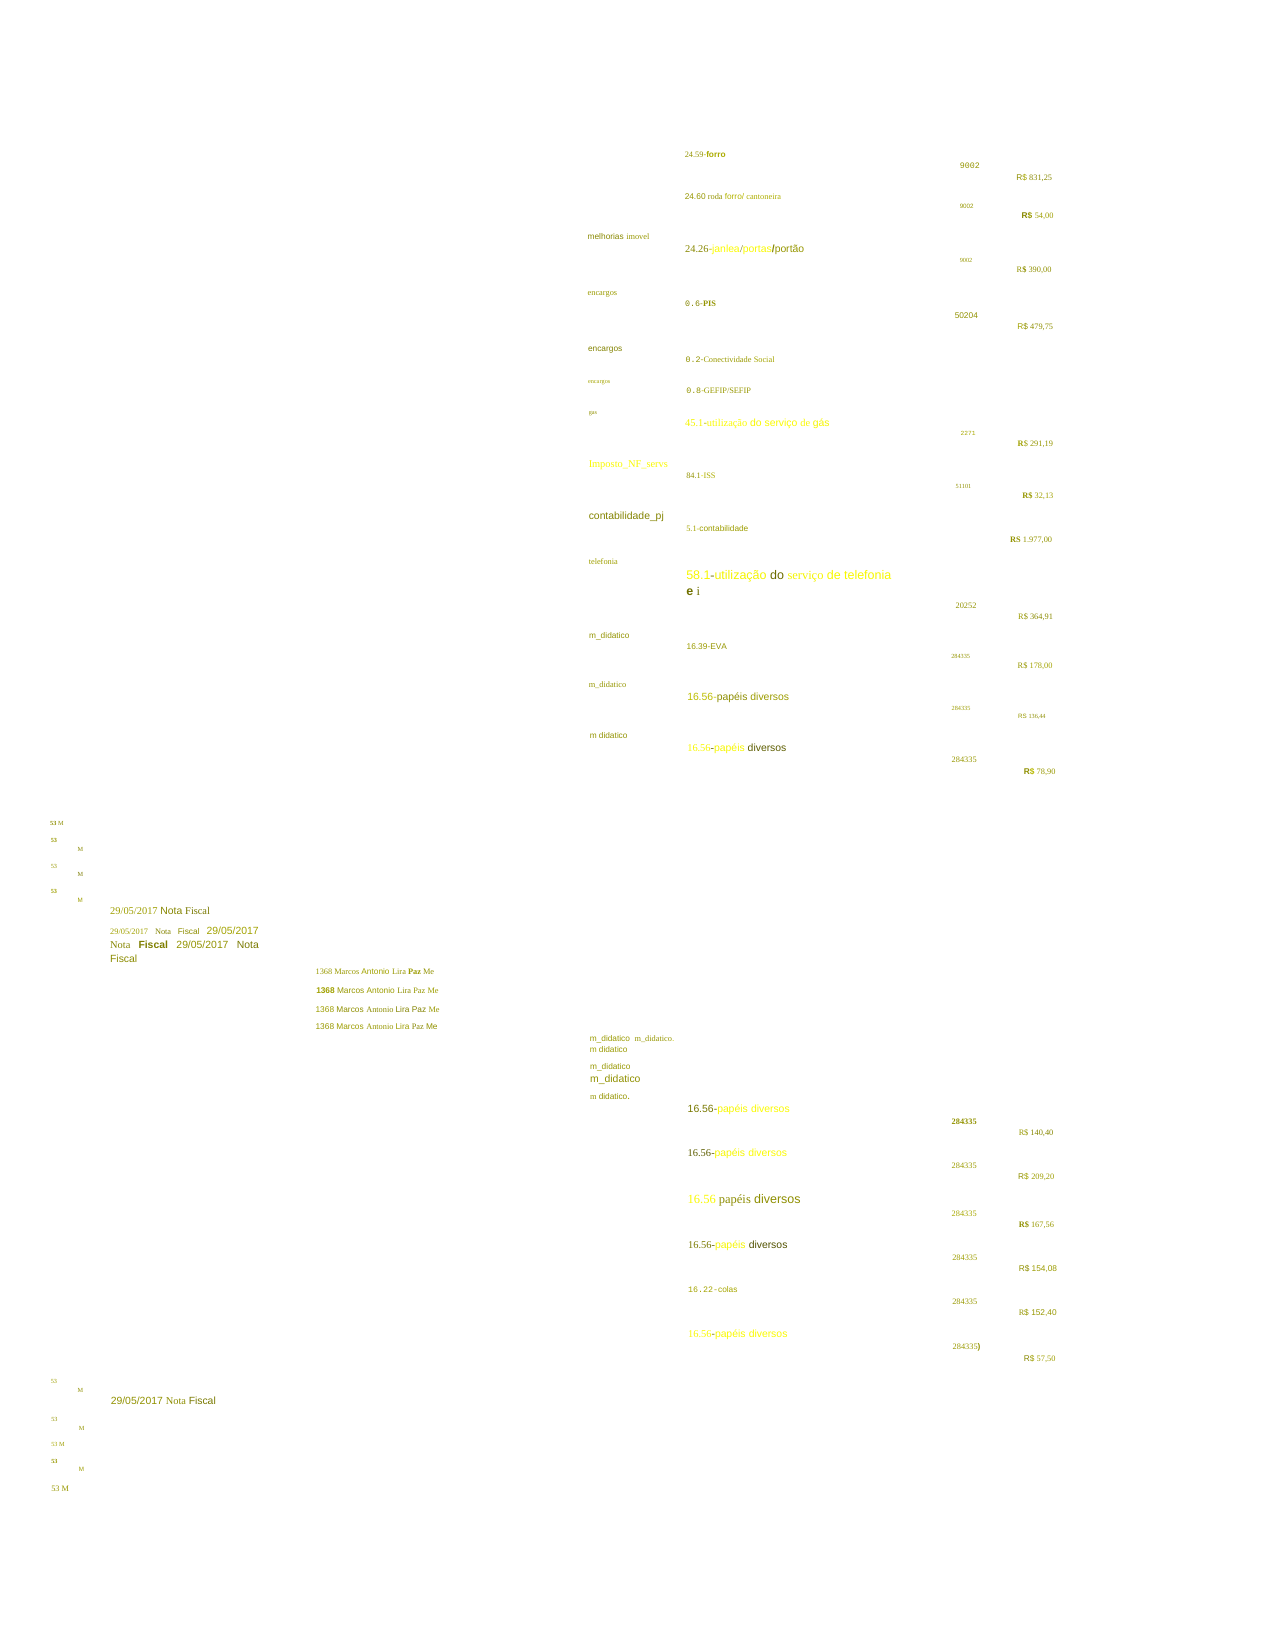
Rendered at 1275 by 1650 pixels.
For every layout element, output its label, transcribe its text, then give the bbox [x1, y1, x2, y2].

text 24.60 roda forro/ cantoneira [684, 191, 843, 201]
text M [77, 845, 122, 852]
text melhorias imovel [587, 231, 699, 241]
text R$ 178,00 [1017, 661, 1093, 670]
text R$ 154,08 [1018, 1264, 1094, 1273]
text 284335) [952, 1342, 1018, 1352]
text 29/05/2017 Nota Fiscal [110, 904, 258, 917]
text Imposto_NF_servs [588, 457, 703, 469]
text m_didatico m_didatico [590, 1061, 674, 1084]
text 0.2-Conectividade Social [685, 355, 830, 365]
text 1368 Marcos Antonio Lira Paz Me [315, 966, 493, 976]
text 284335 [951, 705, 1017, 712]
text R$ 57,50 [1023, 1353, 1095, 1363]
text 53 M [51, 1483, 123, 1493]
text m_didatico [588, 680, 672, 689]
text contabilidade_pj [588, 510, 697, 522]
text RS 136,44 [1018, 713, 1094, 720]
text M [78, 1466, 122, 1473]
text R$ 140,40 [1018, 1127, 1094, 1137]
text M [77, 871, 122, 878]
text 1368 Marcos Antonio Lira Paz Me [315, 1004, 494, 1014]
text 53 [51, 862, 96, 869]
text R$ 54,00 [1021, 211, 1092, 221]
text 51101 [955, 482, 1014, 489]
text 16.56-papéis diversos [688, 1328, 818, 1340]
text 16.56-papéis diversos [687, 691, 817, 703]
text R$ 32,13 [1022, 491, 1093, 500]
text 53 [51, 1378, 97, 1385]
text 9002 [959, 161, 1014, 171]
text 53 M [50, 820, 122, 827]
text encargos [588, 377, 662, 385]
text 5.1-contabilidade [686, 524, 799, 533]
text 16.39-EVA [686, 641, 772, 651]
text 284335 [951, 755, 1017, 765]
text 50204 [954, 311, 1015, 320]
text m didatico. [590, 1091, 674, 1101]
text 16.22-colas [688, 1285, 775, 1295]
text 29/05/2017 Nota Fiscal [111, 1394, 258, 1407]
text 53 [51, 1457, 97, 1464]
text 29/05/2017 Nota Fiscal 29/05/2017 Nota Fiscal 29/05/2017 Nota Fiscal [110, 925, 258, 964]
text R$ 364,91 [1018, 611, 1092, 621]
text 9002 [959, 202, 1014, 210]
text R$ 167,56 [1018, 1220, 1094, 1229]
text RS 1.977,00 [1010, 535, 1094, 544]
text 1368 Marcos Antonio Lira Paz Me [316, 985, 493, 995]
text 1368 Marcos Antonio Lira Paz Me [315, 1022, 494, 1032]
text 284335 [951, 1116, 1017, 1126]
text R$ 831,25 [1016, 172, 1092, 182]
text R$ 390,00 [1016, 265, 1093, 274]
text 9002 [959, 257, 1014, 264]
text 284335 [951, 1209, 1017, 1218]
text R$ 78,90 [1023, 766, 1094, 776]
text 53 [51, 888, 97, 895]
text R$ 291,19 [1017, 438, 1093, 448]
text M [78, 1424, 122, 1431]
text 16.56-papéis diversos [687, 741, 817, 753]
text 24.59-forro [684, 150, 772, 160]
text 24.26-janlea/portas/portão [685, 243, 837, 255]
text 16.56-papéis diversos [687, 1147, 817, 1159]
text 84.1-ISS [686, 471, 761, 481]
text 284335 [952, 1253, 1017, 1262]
text 16.56 papéis diversos [687, 1192, 818, 1207]
text M [77, 1386, 122, 1393]
text M [77, 896, 122, 903]
text 45.1-utilização do serviço de gás [685, 416, 863, 428]
text 284335 [951, 652, 1017, 659]
text 16.56-papéis diversos [687, 1103, 817, 1114]
text m_didatico m_didatico. m didatico [589, 1033, 674, 1054]
text 58.1-utilização do serviço de telefonia e i [686, 567, 897, 598]
text 284335 [952, 1297, 1017, 1306]
text R$ 152,40 [1018, 1308, 1095, 1318]
text 0.6-PIS [685, 299, 755, 309]
text m didatico [589, 730, 673, 740]
text telefonia [588, 556, 661, 566]
text 284335 [951, 1161, 1017, 1170]
text 53 [51, 1416, 97, 1423]
text 53 [51, 837, 96, 844]
text encargos [588, 344, 662, 354]
text 2271 [960, 430, 1014, 437]
text gas [588, 408, 638, 415]
text 0.8-GEFIP/SEFIP [686, 386, 797, 396]
text 16.56-papéis diversos [688, 1239, 817, 1251]
text encargos [587, 288, 661, 297]
text R$ 479,75 [1017, 322, 1093, 332]
text R$ 209,20 [1018, 1171, 1094, 1181]
text m_didatico [589, 630, 672, 640]
text 53 M [51, 1440, 122, 1448]
text 20252 [955, 600, 1016, 610]
